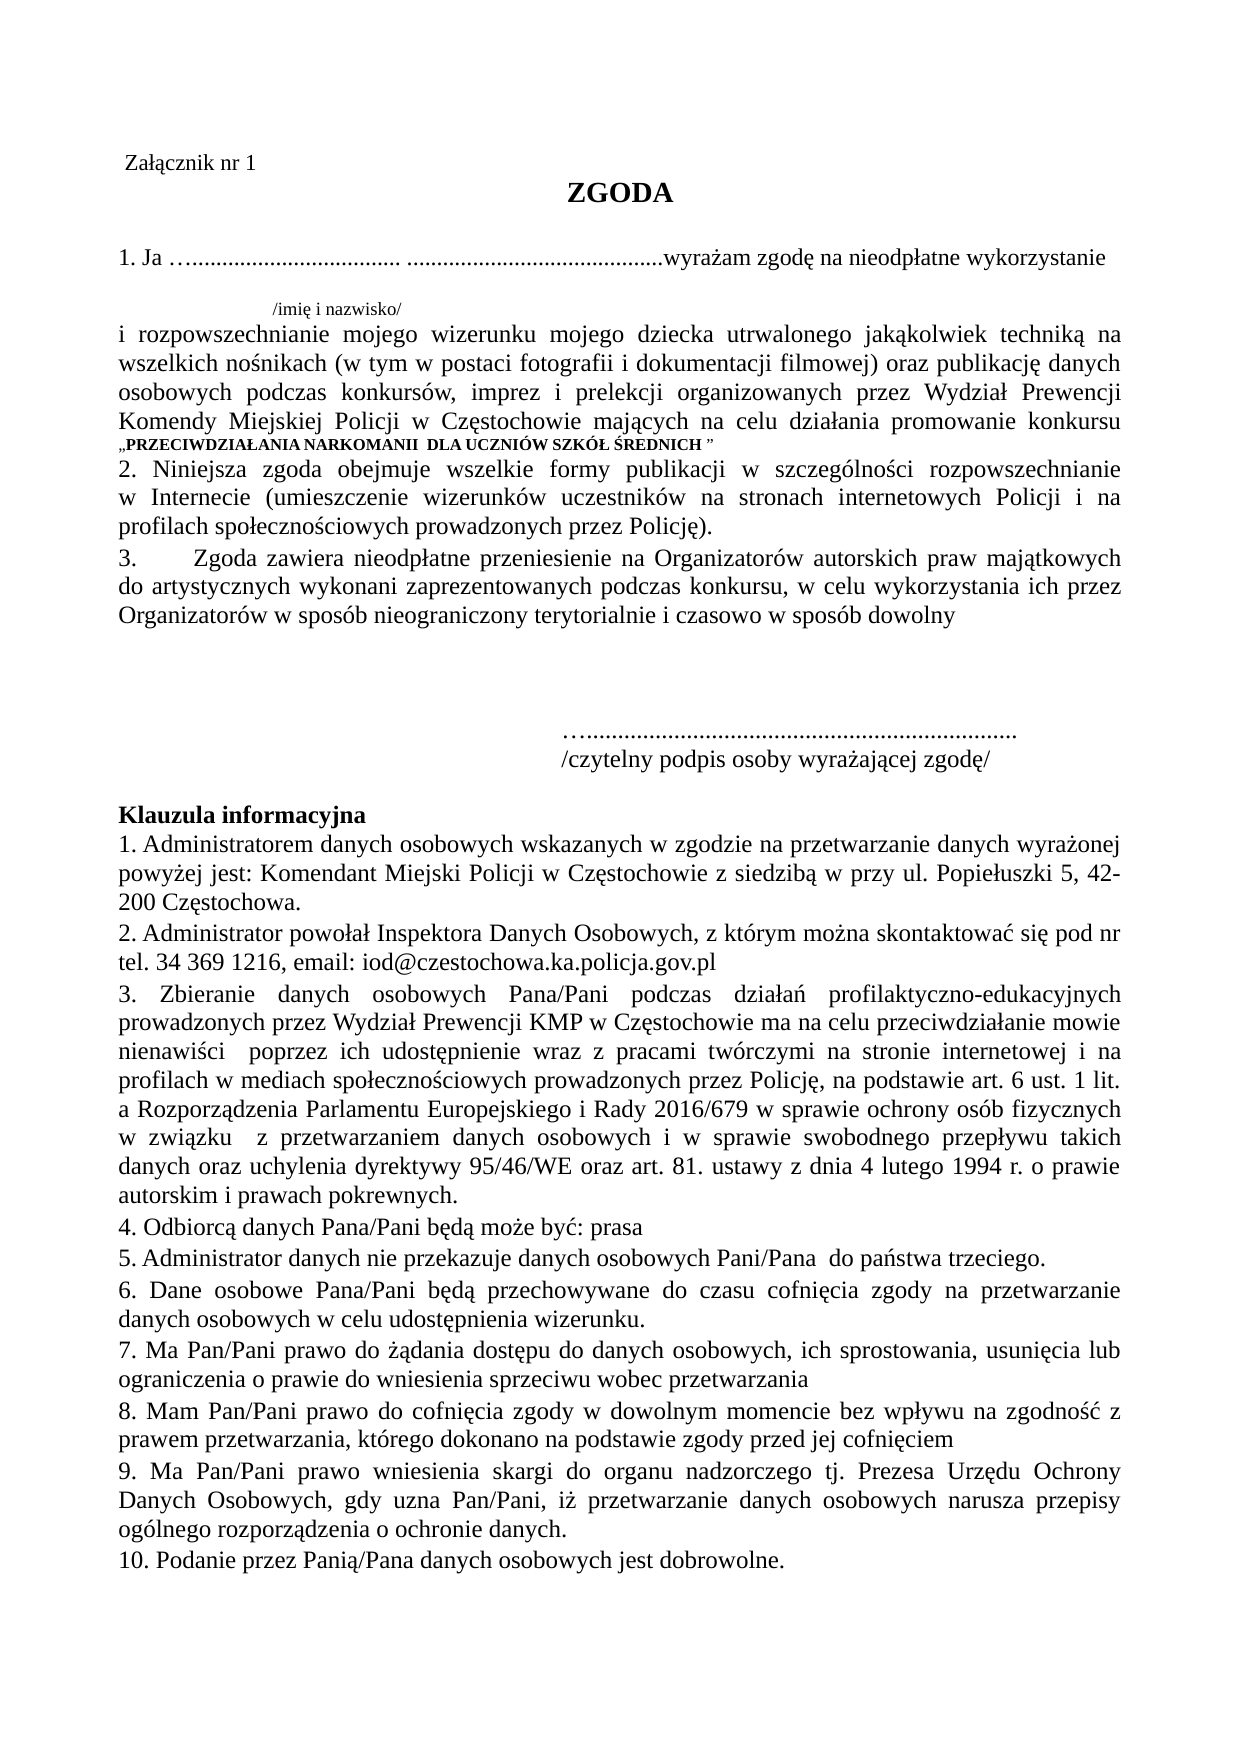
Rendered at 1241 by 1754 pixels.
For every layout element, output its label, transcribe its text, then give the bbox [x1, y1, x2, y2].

text 2. Niniejsza zgoda obejmuje wszelkie formy publikacji w szczególności rozpowszechnianie w Internecie (umieszczenie wizerunków uczestników na stronach internetowych Policji i na profilach społecznościowych prowadzonych przez Policję). [118, 454, 1122, 540]
text 6. Dane osobowe Pana/Pani będą przechowywane do czasu cofnięcia zgody na przetwarzanie danych osobowych w celu udostępnienia wizerunku. [118, 1275, 1122, 1332]
text 3. Zbieranie danych osobowych Pana/Pani podczas działań profilaktyczno-edukacyjnych prowadzonych przez Wydział Prewencji KMP w Częstochowie ma na celu przeciwdziałanie mowie nienawiści poprzez ich udostępnienie wraz z pracami twórczymi na stronie internetowej i na profilach w mediach społecznościowych prowadzonych przez Policję, na podstawie art. 6 ust. 1 lit. a Rozporządzenia Parlamentu Europejskiego i Rady 2016/679 w sprawie ochrony osób fizycznych w związku z przetwarzaniem danych osobowych i w sprawie swobodnego przepływu takich danych oraz uchylenia dyrektywy 95/46/WE oraz art. 81. ustawy z dnia 4 lutego 1994 r. o prawie autorskim i prawach pokrewnych. [118, 979, 1122, 1209]
text 1. Ja …................................... ...........................................wyrażam zgodę na nieodpłatne wykorzystanie [118, 243, 1122, 270]
text Klauzula informacyjna [118, 800, 1122, 829]
text /imię i nazwisko/ [118, 298, 1122, 319]
text 1. Administratorem danych osobowych wskazanych w zgodzie na przetwarzanie danych wyrażonej powyżej jest: Komendant Miejski Policji w Częstochowie z siedzibą w przy ul. Popiełuszki 5, 42-200 Częstochowa. [118, 829, 1122, 915]
text ZGODA [118, 176, 1122, 209]
text …..................................................................... [118, 715, 1122, 744]
text 9. Ma Pan/Pani prawo wniesienia skargi do organu nadzorczego tj. Prezesa Urzędu Ochrony Danych Osobowych, gdy uzna Pan/Pani, iż przetwarzanie danych osobowych narusza przepisy ogólnego rozporządzenia o ochronie danych. [118, 1456, 1122, 1542]
text 5. Administrator danych nie przekazuje danych osobowych Pani/Pana do państwa trzeciego. [118, 1243, 1122, 1272]
text 4. Odbiorcą danych Pana/Pani będą może być: prasa [118, 1212, 1122, 1240]
text i rozpowszechnianie mojego wizerunku mojego dziecka utrwalonego jakąkolwiek techniką na wszelkich nośnikach (w tym w postaci fotografii i dokumentacji filmowej) oraz publikację danych osobowych podczas konkursów, imprez i prelekcji organizowanych przez Wydział Prewencji Komendy Miejskiej Policji w Częstochowie mających na celu działania promowanie konkursu „PRZECIWDZIAŁANIA NARKOMANII DLA UCZNIÓW SZKÓŁ ŚREDNICH ” [118, 319, 1122, 454]
text /czytelny podpis osoby wyrażającej zgodę/ [118, 744, 1122, 773]
text 8. Mam Pan/Pani prawo do cofnięcia zgody w dowolnym momencie bez wpływu na zgodność z prawem przetwarzania, którego dokonano na podstawie zgody przed jej cofnięciem [118, 1396, 1122, 1453]
text 7. Ma Pan/Pani prawo do żądania dostępu do danych osobowych, ich sprostowania, usunięcia lub ograniczenia o prawie do wniesienia sprzeciwu wobec przetwarzania [118, 1335, 1122, 1393]
text Załącznik nr 1 [118, 147, 1122, 176]
text 10. Podanie przez Panią/Pana danych osobowych jest dobrowolne. [118, 1545, 1122, 1574]
list Zgoda zawiera nieodpłatne przeniesienie na Organizatorów autorskich praw majątkowych do artystycznych wykonani zaprezentowanych podczas konkursu, w celu wykorzystania ich przez Organizatorów w sposób nieograniczony terytorialnie i czasowo w sposób dowolny [118, 543, 1122, 629]
text 2. Administrator powołał Inspektora Danych Osobowych, z którym można skontaktować się pod nr tel. 34 369 1216, email: iod@czestochowa.ka.policja.gov.pl [118, 918, 1122, 976]
